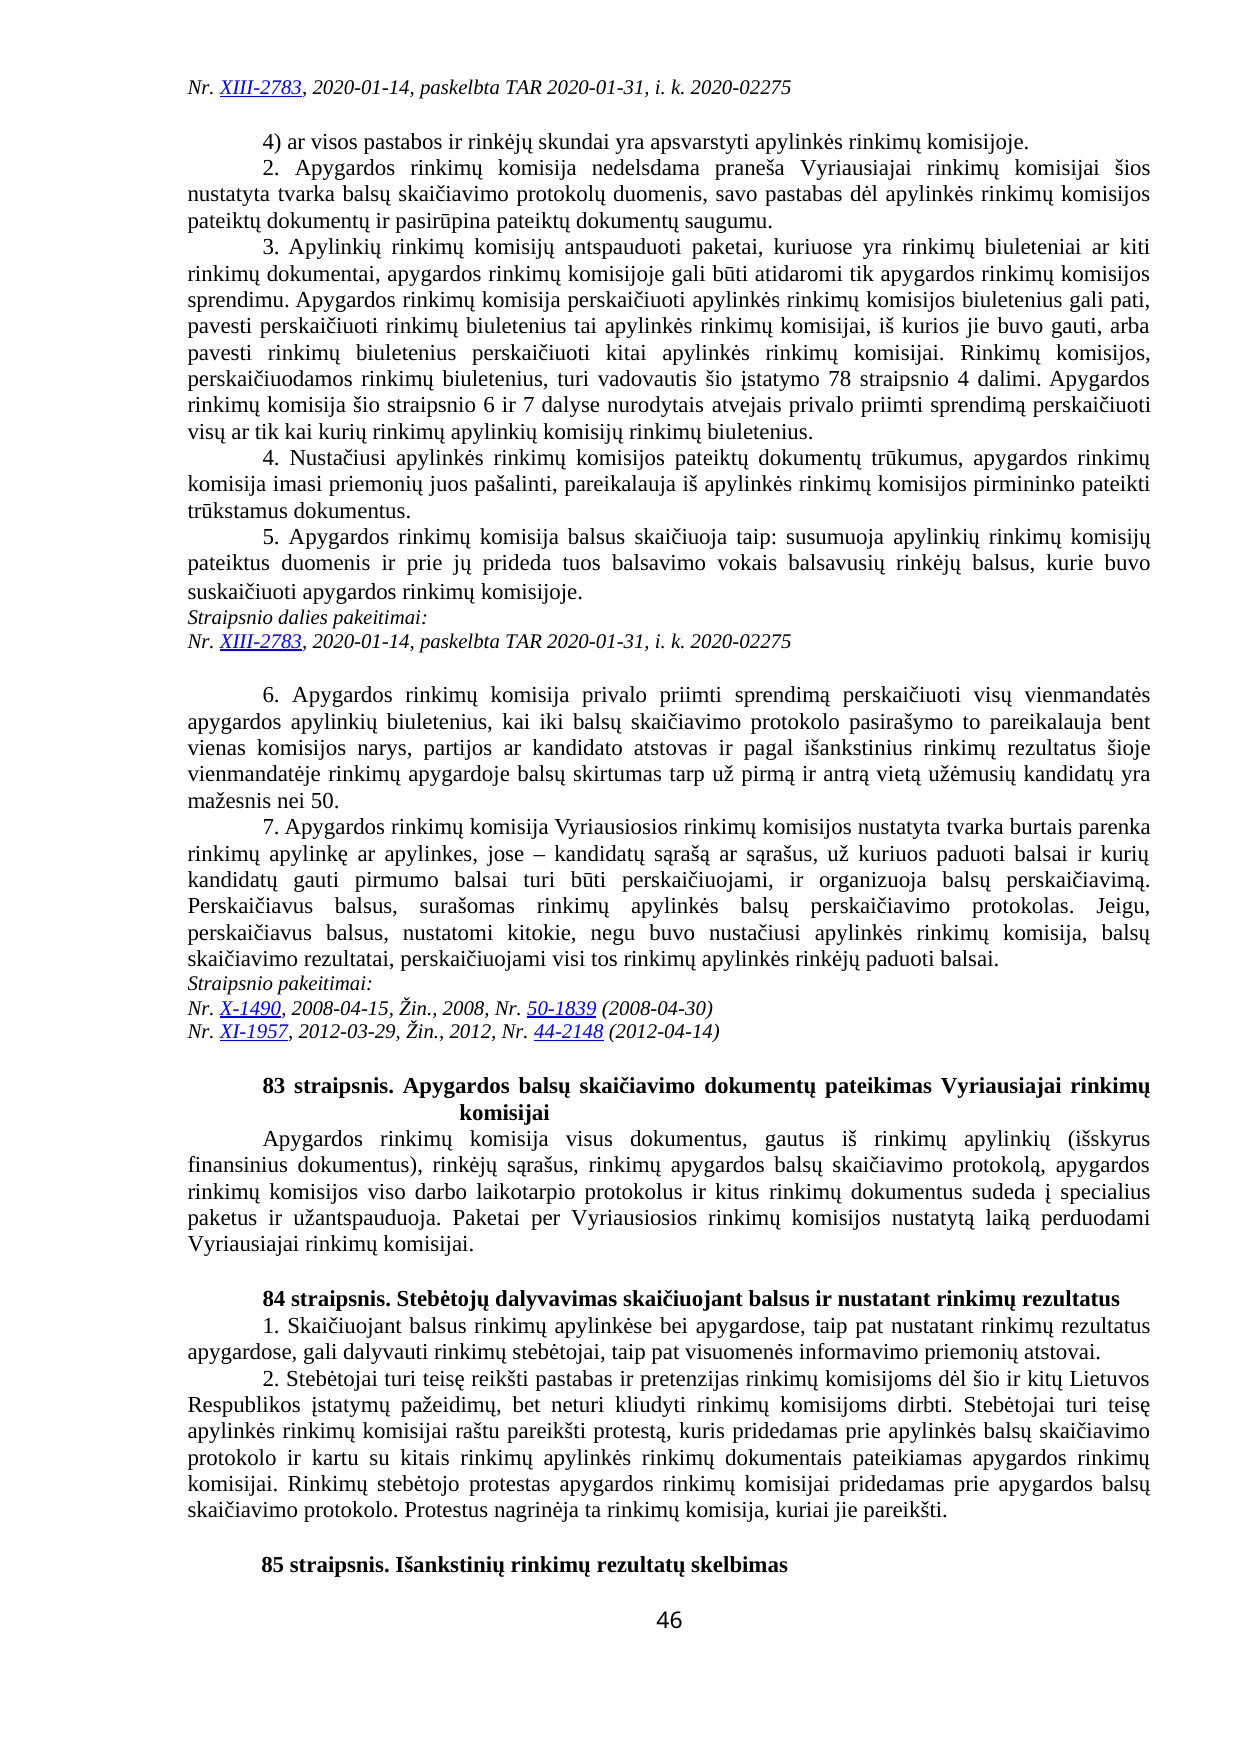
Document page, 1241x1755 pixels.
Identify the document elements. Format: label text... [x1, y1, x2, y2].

text Nr. XIII-2783, 2020-01-14, paskelbta TAR 2020-01-31, i. k. 2020-02275 [187, 629, 1152, 653]
text 6. Apygardos rinkimų komisija privalo priimti sprendimą perskaičiuoti visų vienmandatės apygardos apylinkių biuletenius, kai iki balsų skaičiavimo protokolo pasirašymo to pareikalauja bent vienas komisijos narys, partijos ar kandidato atstovas ir pagal išankstinius rinkimų rezultatus šioje vienmandatėje rinkimų apygardoje balsų skirtumas tarp už pirmą ir antrą vietą užėmusių kandidatų yra mažesnis nei 50. [187, 681, 1152, 813]
text 2. Stebėtojai turi teisę reikšti pastabas ir pretenzijas rinkimų komisijoms dėl šio ir kitų Lietuvos Respublikos įstatymų pažeidimų, bet neturi kliudyti rinkimų komisijoms dirbti. Stebėtojai turi teisę apylinkės rinkimų komisijai raštu pareikšti protestą, kuris pridedamas prie apylinkės balsų skaičiavimo protokolo ir kartu su kitais rinkimų apylinkės rinkimų dokumentais pateikiamas apygardos rinkimų komisijai. Rinkimų stebėtojo protestas apygardos rinkimų komisijai pridedamas prie apygardos balsų skaičiavimo protokolo. Protestus nagrinėja ta rinkimų komisija, kuriai jie pareikšti. [187, 1364, 1152, 1523]
text Nr. XI-1957, 2012-03-29, Žin., 2012, Nr. 44-2148 (2012-04-14) [187, 1019, 1152, 1043]
text Straipsnio pakeitimai: [187, 971, 1152, 995]
text 5. Apygardos rinkimų komisija balsus skaičiuoja taip: susumuoja apylinkių rinkimų komisijų pateiktus duomenis ir prie jų prideda tuos balsavimo vokais balsavusių rinkėjų balsus, kurie buvo suskaičiuoti apygardos rinkimų komisijoje. [187, 523, 1152, 604]
text 1. Skaičiuojant balsus rinkimų apylinkėse bei apygardose, taip pat nustatant rinkimų rezultatus apygardose, gali dalyvauti rinkimų stebėtojai, taip pat visuomenės informavimo priemonių atstovai. [187, 1312, 1152, 1364]
text Apygardos rinkimų komisija visus dokumentus, gautus iš rinkimų apylinkių (išskyrus finansinius dokumentus), rinkėjų sąrašus, rinkimų apygardos balsų skaičiavimo protokolą, apygardos rinkimų komisijos viso darbo laikotarpio protokolus ir kitus rinkimų dokumentus sudeda į specialius paketus ir užantspauduoja. Paketai per Vyriausiosios rinkimų komisijos nustatytą laiką perduodami Vyriausiajai rinkimų komisijai. [187, 1125, 1152, 1257]
text Nr. X-1490, 2008-04-15, Žin., 2008, Nr. 50-1839 (2008-04-30) [187, 995, 1152, 1019]
text 83 straipsnis. Apygardos balsų skaičiavimo dokumentų pateikimas Vyriausiajai rinkimų komisijai [262, 1072, 1152, 1125]
text 4) ar visos pastabos ir rinkėjų skundai yra apsvarstyti apylinkės rinkimų komisijoje. [187, 128, 1152, 154]
text 85 straipsnis. Išankstinių rinkimų rezultatų skelbimas [187, 1551, 1152, 1578]
text Straipsnio dalies pakeitimai: [187, 604, 1152, 629]
text 7. Apygardos rinkimų komisija Vyriausiosios rinkimų komisijos nustatyta tvarka burtais parenka rinkimų apylinkę ar apylinkes, jose – kandidatų sąrašą ar sąrašus, už kuriuos paduoti balsai ir kurių kandidatų gauti pirmumo balsai turi būti perskaičiuojami, ir organizuoja balsų perskaičiavimą. Perskaičiavus balsus, surašomas rinkimų apylinkės balsų perskaičiavimo protokolas. Jeigu, perskaičiavus balsus, nustatomi kitokie, negu buvo nustačiusi apylinkės rinkimų komisija, balsų skaičiavimo rezultatai, perskaičiuojami visi tos rinkimų apylinkės rinkėjų paduoti balsai. [187, 813, 1152, 971]
text 2. Apygardos rinkimų komisija nedelsdama praneša Vyriausiajai rinkimų komisijai šios nustatyta tvarka balsų skaičiavimo protokolų duomenis, savo pastabas dėl apylinkės rinkimų komisijos pateiktų dokumentų ir pasirūpina pateiktų dokumentų saugumu. [187, 154, 1152, 233]
text 3. Apylinkių rinkimų komisijų antspauduoti paketai, kuriuose yra rinkimų biuleteniai ar kiti rinkimų dokumentai, apygardos rinkimų komisijoje gali būti atidaromi tik apygardos rinkimų komisijos sprendimu. Apygardos rinkimų komisija perskaičiuoti apylinkės rinkimų komisijos biuletenius gali pati, pavesti perskaičiuoti rinkimų biuletenius tai apylinkės rinkimų komisijai, iš kurios jie buvo gauti, arba pavesti rinkimų biuletenius perskaičiuoti kitai apylinkės rinkimų komisijai. Rinkimų komisijos, perskaičiuodamos rinkimų biuletenius, turi vadovautis šio įstatymo 78 straipsnio 4 dalimi. Apygardos rinkimų komisija šio straipsnio 6 ir 7 dalyse nurodytais atvejais privalo priimti sprendimą perskaičiuoti visų ar tik kai kurių rinkimų apylinkių komisijų rinkimų biuletenius. [187, 233, 1152, 444]
text Nr. XIII-2783, 2020-01-14, paskelbta TAR 2020-01-31, i. k. 2020-02275 [187, 75, 1152, 99]
text 84 straipsnis. Stebėtojų dalyvavimas skaičiuojant balsus ir nustatant rinkimų rezultatus [262, 1286, 1152, 1312]
text 4. Nustačiusi apylinkės rinkimų komisijos pateiktų dokumentų trūkumus, apygardos rinkimų komisija imasi priemonių juos pašalinti, pareikalauja iš apylinkės rinkimų komisijos pirmininko pateikti trūkstamus dokumentus. [187, 444, 1152, 523]
